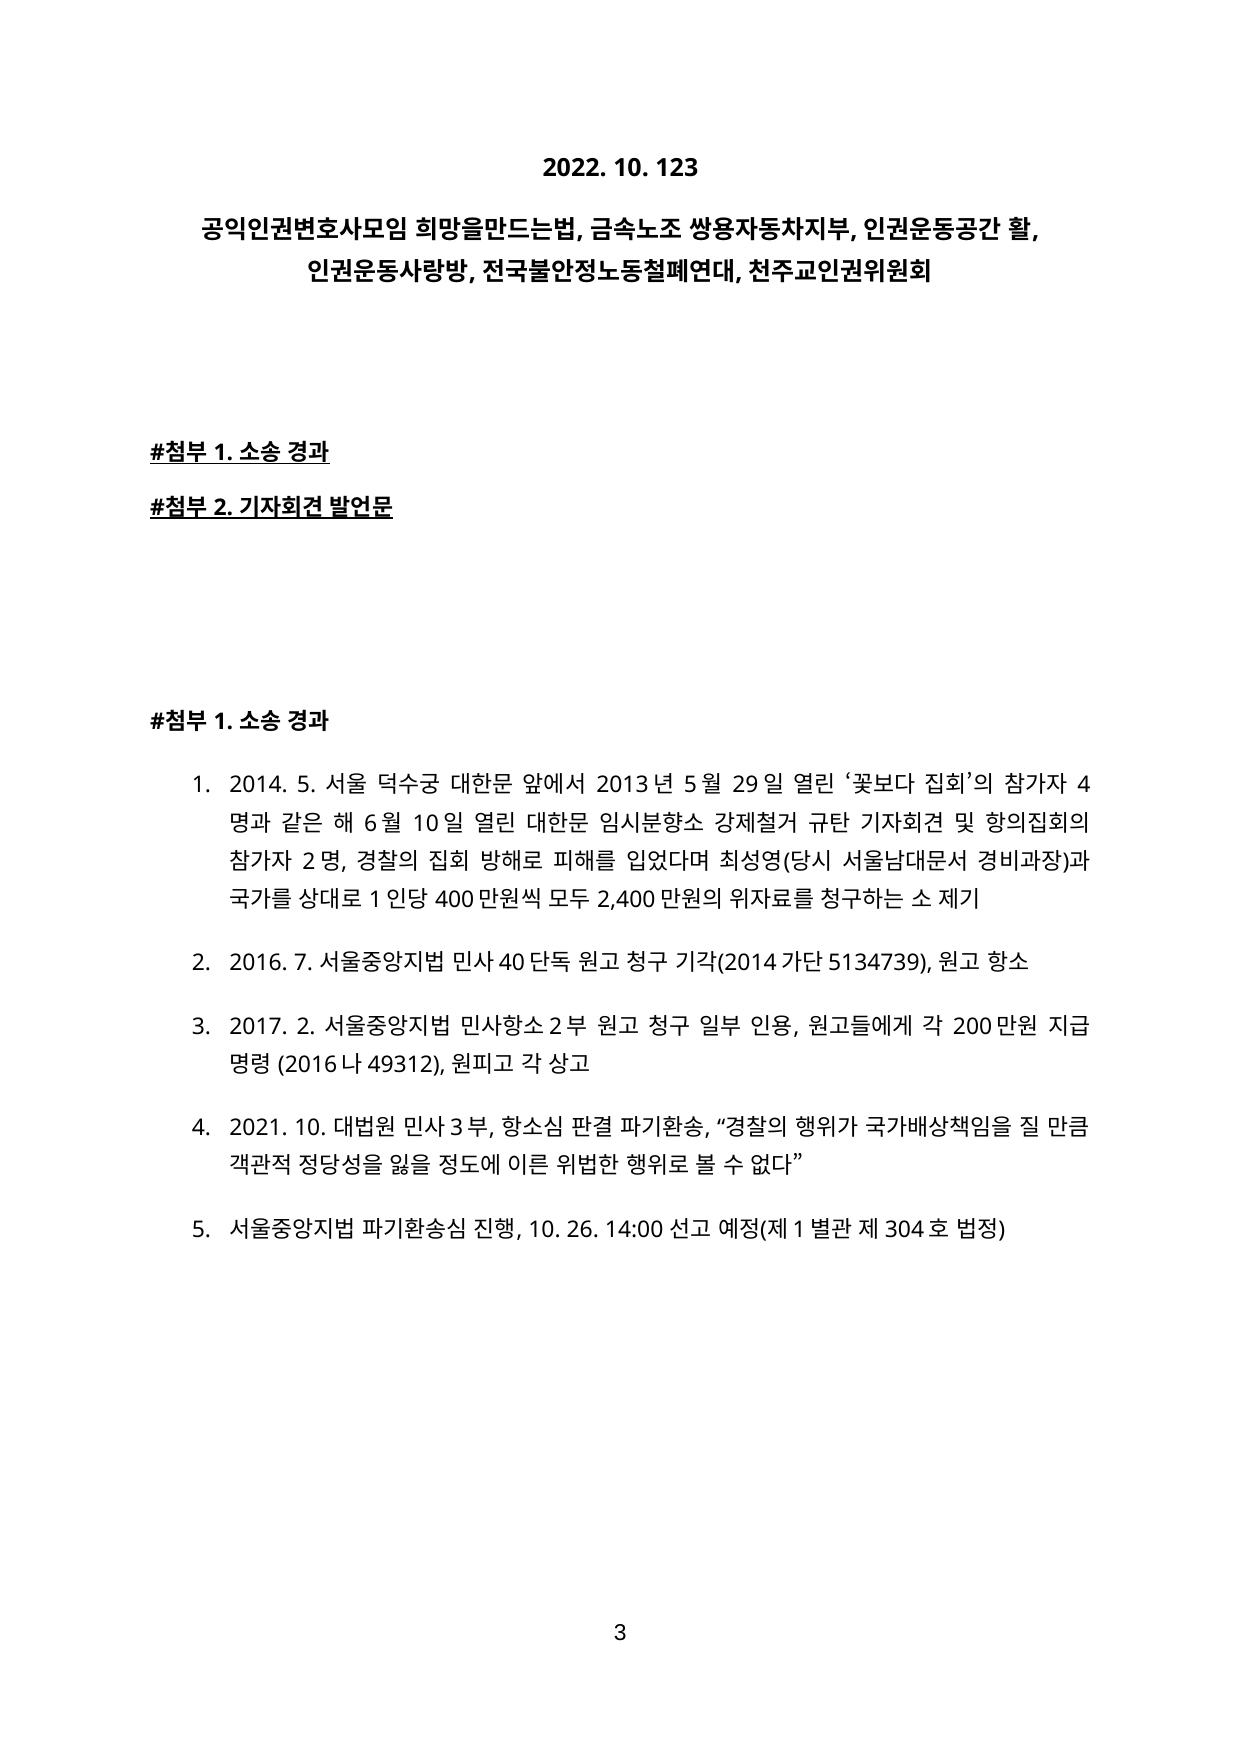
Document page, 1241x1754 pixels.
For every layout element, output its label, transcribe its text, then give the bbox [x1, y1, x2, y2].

list 2021. 10. 대법원 민사3부, 항소심 판결 파기환송, “경찰의 행위가 국가배상책임을 질 만큼 객관적 정당성을 잃을 정도에 이른 위법한 행위로 볼 수 없다” [192, 1109, 1090, 1181]
text #첨부 1. 소송 경과 [150, 434, 1090, 467]
list 서울중앙지법 파기환송심 진행, 10. 26. 14:00 선고 예정(제1별관 제304호 법정) [192, 1211, 1090, 1244]
text #첨부 1. 소송 경과 [150, 703, 1090, 736]
list 2017. 2. 서울중앙지법 민사항소2부 원고 청구 일부 인용, 원고들에게 각 200만원 지급 명령 (2016나49312), 원피고 각 상고 [192, 1008, 1090, 1079]
list 2014. 5. 서울 덕수궁 대한문 앞에서 2013년 5월 29일 열린 ‘꽃보다 집회’의 참가자 4명과 같은 해 6월 10일 열린 대한문 임시분향소 강제철거 규탄 기자회견 및 항의집회의 참가자 2명, 경찰의 집회 방해로 피해를 입었다며 최성영(당시 서울남대문서 경비과장)과 국가를 상대로 1인당 400만원씩 모두 2,400만원의 위자료를 청구하는 소 제기 [192, 766, 1090, 914]
text #첨부 2. 기자회견 발언문 [150, 488, 1090, 522]
text 공익인권변호사모임 희망을만드는법, 금속노조 쌍용자동차지부, 인권운동공간 활, 인권운동사랑방, 전국불안정노동철폐연대, 천주교인권위원회 [150, 210, 1090, 288]
text 2022. 10. 123 [150, 150, 1090, 184]
list 2016. 7. 서울중앙지법 민사40단독 원고 청구 기각(2014가단5134739), 원고 항소 [192, 944, 1090, 978]
